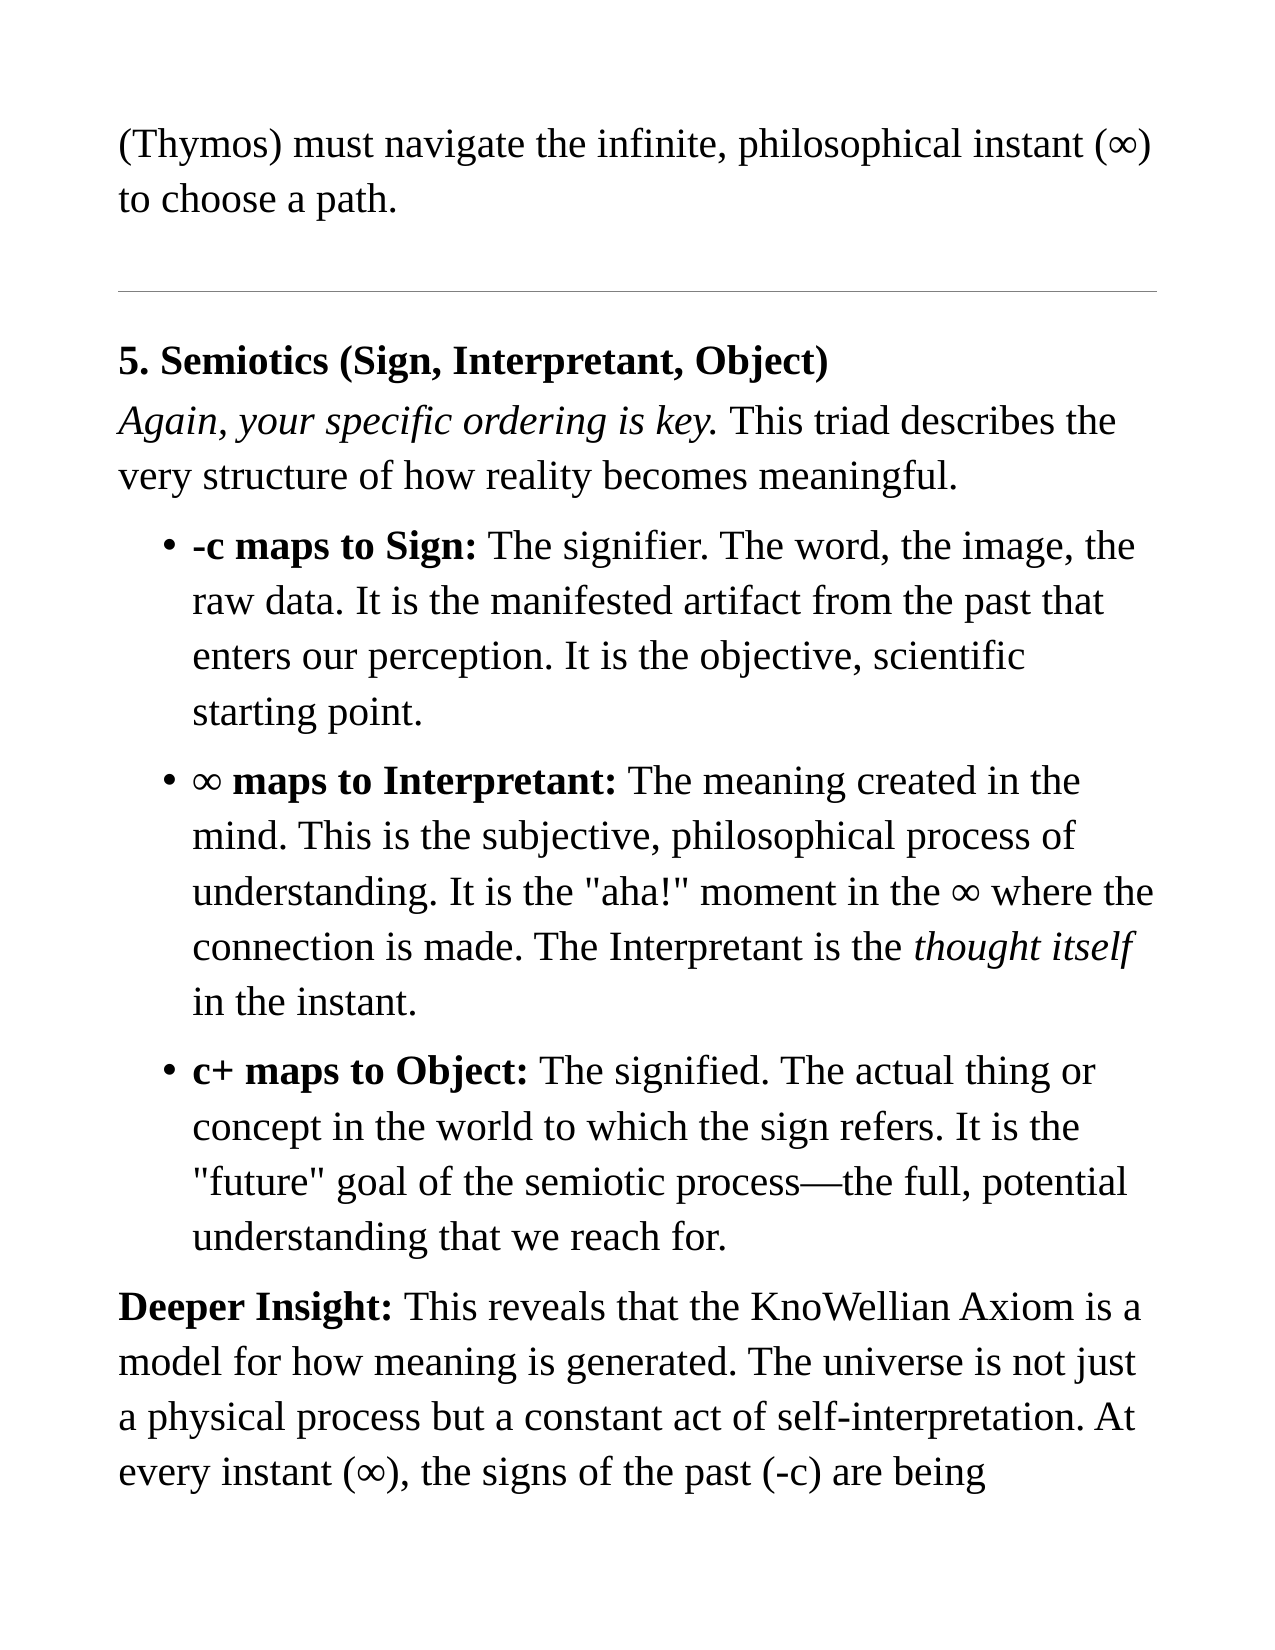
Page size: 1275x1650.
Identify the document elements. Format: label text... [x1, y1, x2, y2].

text (Thymos) must navigate the infinite, philosophical instant (∞) to choose a path. [118, 118, 1157, 221]
subtitle 5. Semiotics (Sign, Interpretant, Object) [118, 335, 1157, 383]
list c+ maps to Object: The signified. The actual thing or concept in the world to which the sign refers. It is the "future" goal of the semiotic process—the full, potential understanding that we reach for. [162, 1046, 1157, 1259]
text Deeper Insight: This reveals that the KnoWellian Axiom is a model for how meaning is generated. The universe is not just a physical process but a constant act of self-interpretation. At every instant (∞), the signs of the past (-c) are being [118, 1281, 1157, 1494]
list ∞ maps to Interpretant: The meaning created in the mind. This is the subjective, philosophical process of understanding. It is the "aha!" moment in the ∞ where the connection is made. The Interpretant is the thought itself in the instant. [162, 756, 1157, 1024]
text Again, your specific ordering is key. This triad describes the very structure of how reality becomes meaningful. [118, 396, 1157, 499]
list -c maps to Sign: The signifier. The word, the image, the raw data. It is the manifested artifact from the past that enters our perception. It is the objective, scientific starting point. [162, 521, 1157, 734]
